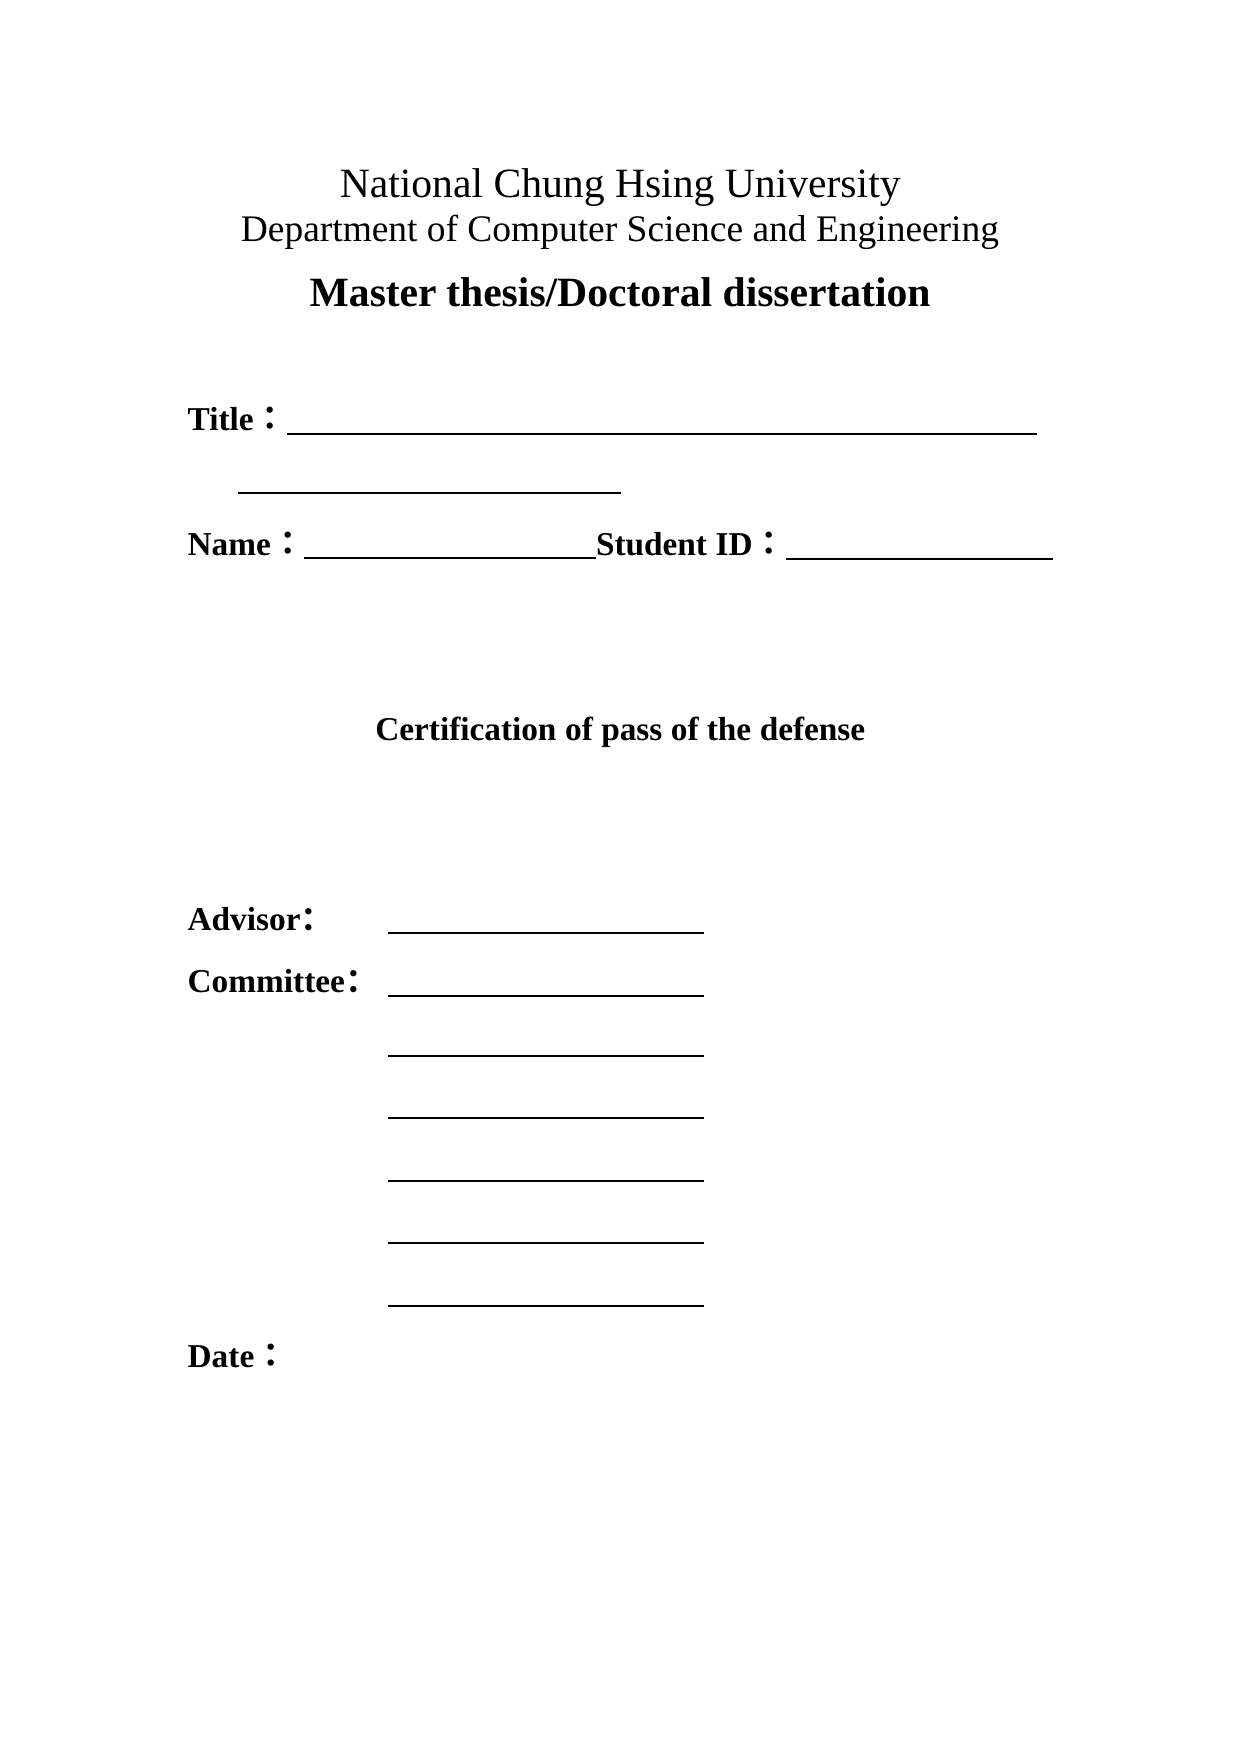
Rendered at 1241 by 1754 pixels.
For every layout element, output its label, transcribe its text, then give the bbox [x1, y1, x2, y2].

text National Chung Hsing University [187, 158, 1053, 206]
text Advisor： [187, 874, 1053, 937]
text Committee： [187, 937, 1053, 999]
text Master thesis/Doctoral dissertation [187, 249, 1053, 312]
text Title： [187, 374, 1053, 437]
text Name： Student ID： [187, 499, 1053, 562]
text Date： [187, 1312, 1053, 1374]
text Department of Computer Science and Engineering [187, 206, 1053, 249]
text Certification of pass of the defense [187, 687, 1053, 749]
